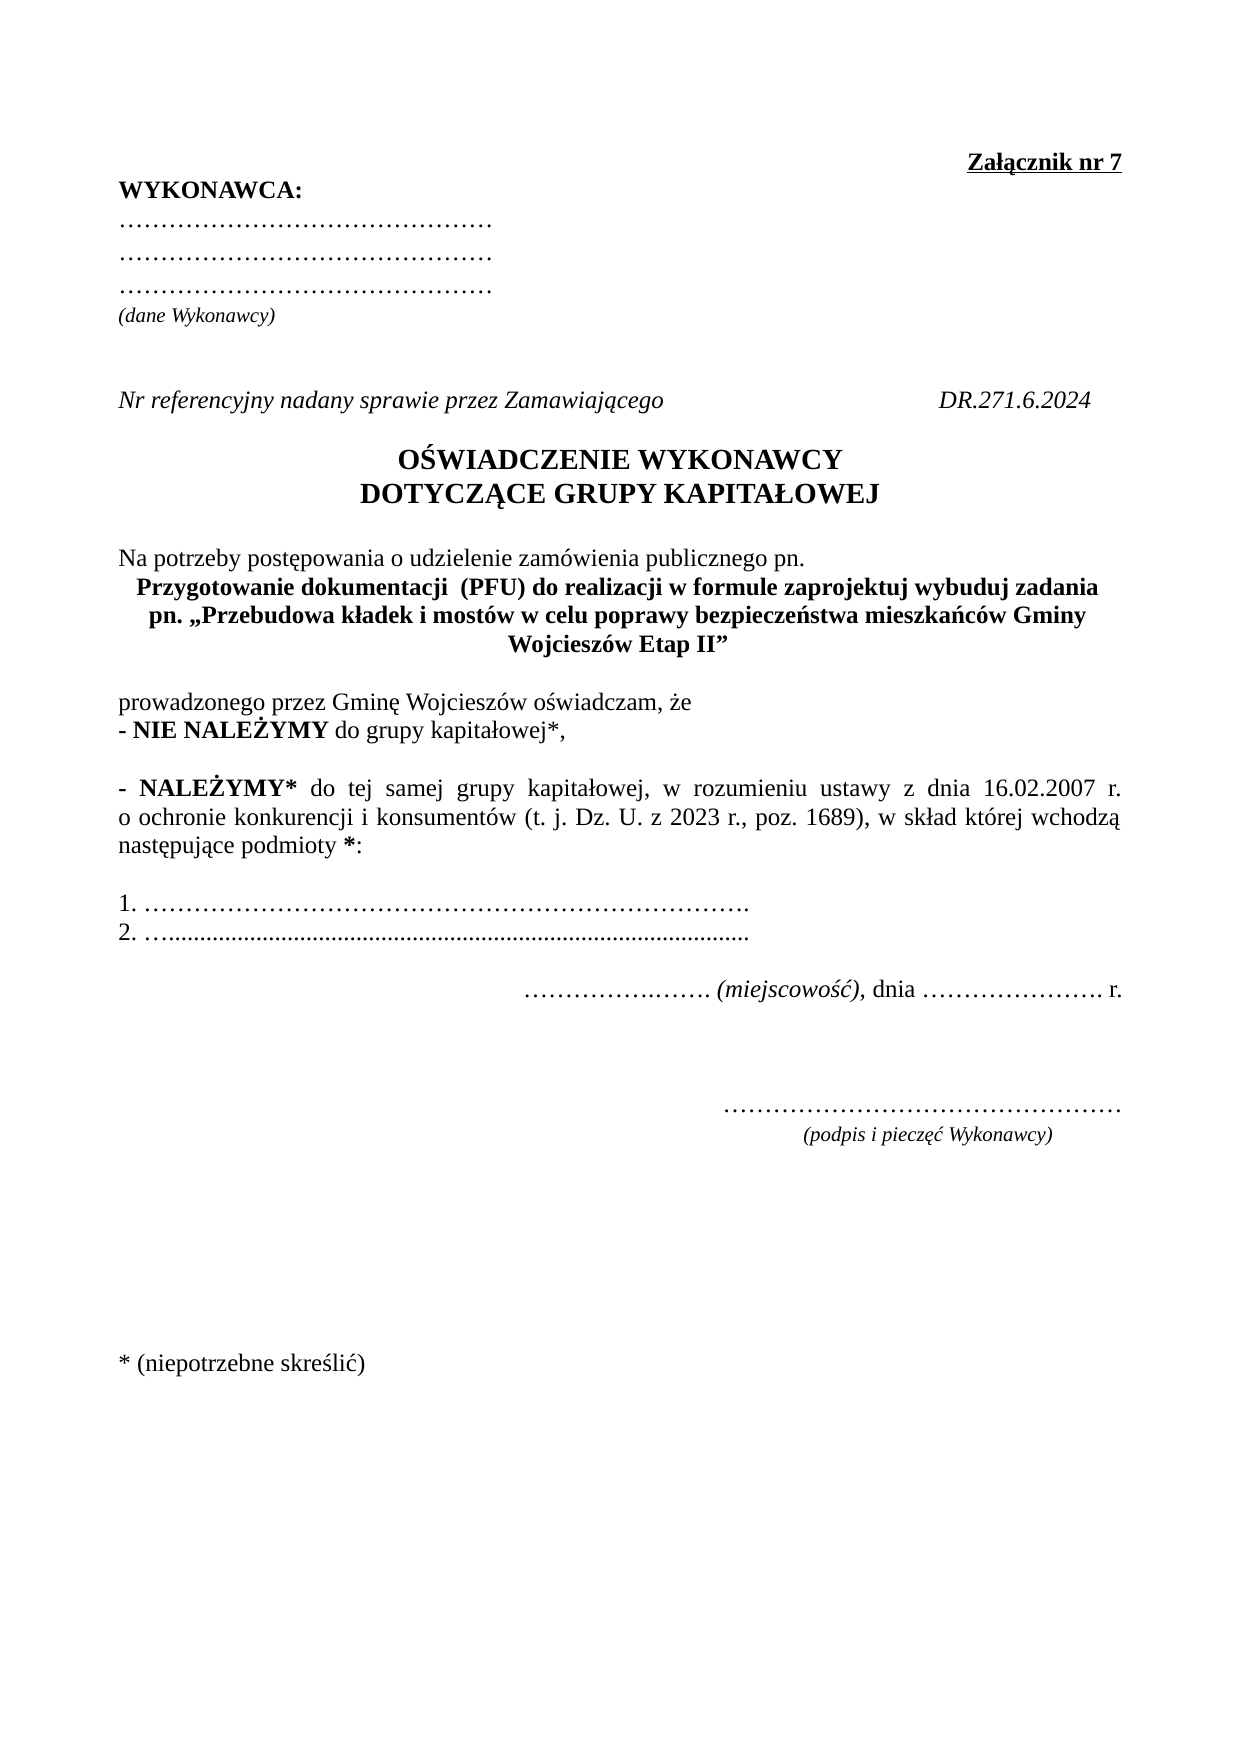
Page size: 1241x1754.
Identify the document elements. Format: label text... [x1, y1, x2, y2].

text DOTYCZĄCE GRUPY KAPITAŁOWEJ [118, 476, 1122, 509]
text ……………………………………… [118, 270, 1122, 299]
text WYKONAWCA: [118, 176, 1122, 204]
text Załącznik nr 7 [118, 147, 1122, 176]
text - NALEŻYMY* do tej samej grupy kapitałowej, w rozumieniu ustawy z dnia 16.02.2007 r. o ochronie konkurencji i konsumentów (t. j. Dz. U. z 2023 r., poz. 1689), w skład której wchodzą następujące podmioty *: [118, 773, 1122, 859]
text ……………………………………… [118, 204, 1122, 233]
text (podpis i pieczęć Wykonawcy) [118, 1118, 1122, 1147]
text 1. ………………………………………………………………. [118, 888, 1122, 917]
text Przygotowanie dokumentacji (PFU) do realizacji w formule zaprojektuj wybuduj zadania pn. „Przebudowa kładek i mostów w celu poprawy bezpieczeństwa mieszkańców Gminy Wojcieszów Etap II” [118, 572, 1117, 658]
text ………………………………………… [118, 1089, 1122, 1118]
text ……………………………………… [118, 237, 1122, 266]
text - NIE NALEŻYMY do grupy kapitałowej*, [118, 716, 1122, 744]
text (dane Wykonawcy) [118, 303, 1122, 327]
text Na potrzeby postępowania o udzielenie zamówienia publicznego pn. [118, 543, 1117, 572]
text 2. …............................................................................................. [118, 917, 1122, 946]
text OŚWIADCZENIE WYKONAWCY [118, 442, 1122, 476]
text Nr referencyjny nadany sprawie przez Zamawiającego DR.271.6.2024 [118, 385, 1122, 414]
text prowadzonego przez Gminę Wojcieszów oświadczam, że [118, 687, 1122, 716]
text * (niepotrzebne skreślić) [118, 1348, 1122, 1377]
text …………….……. (miejscowość), dnia …………………. r. [118, 974, 1122, 1003]
